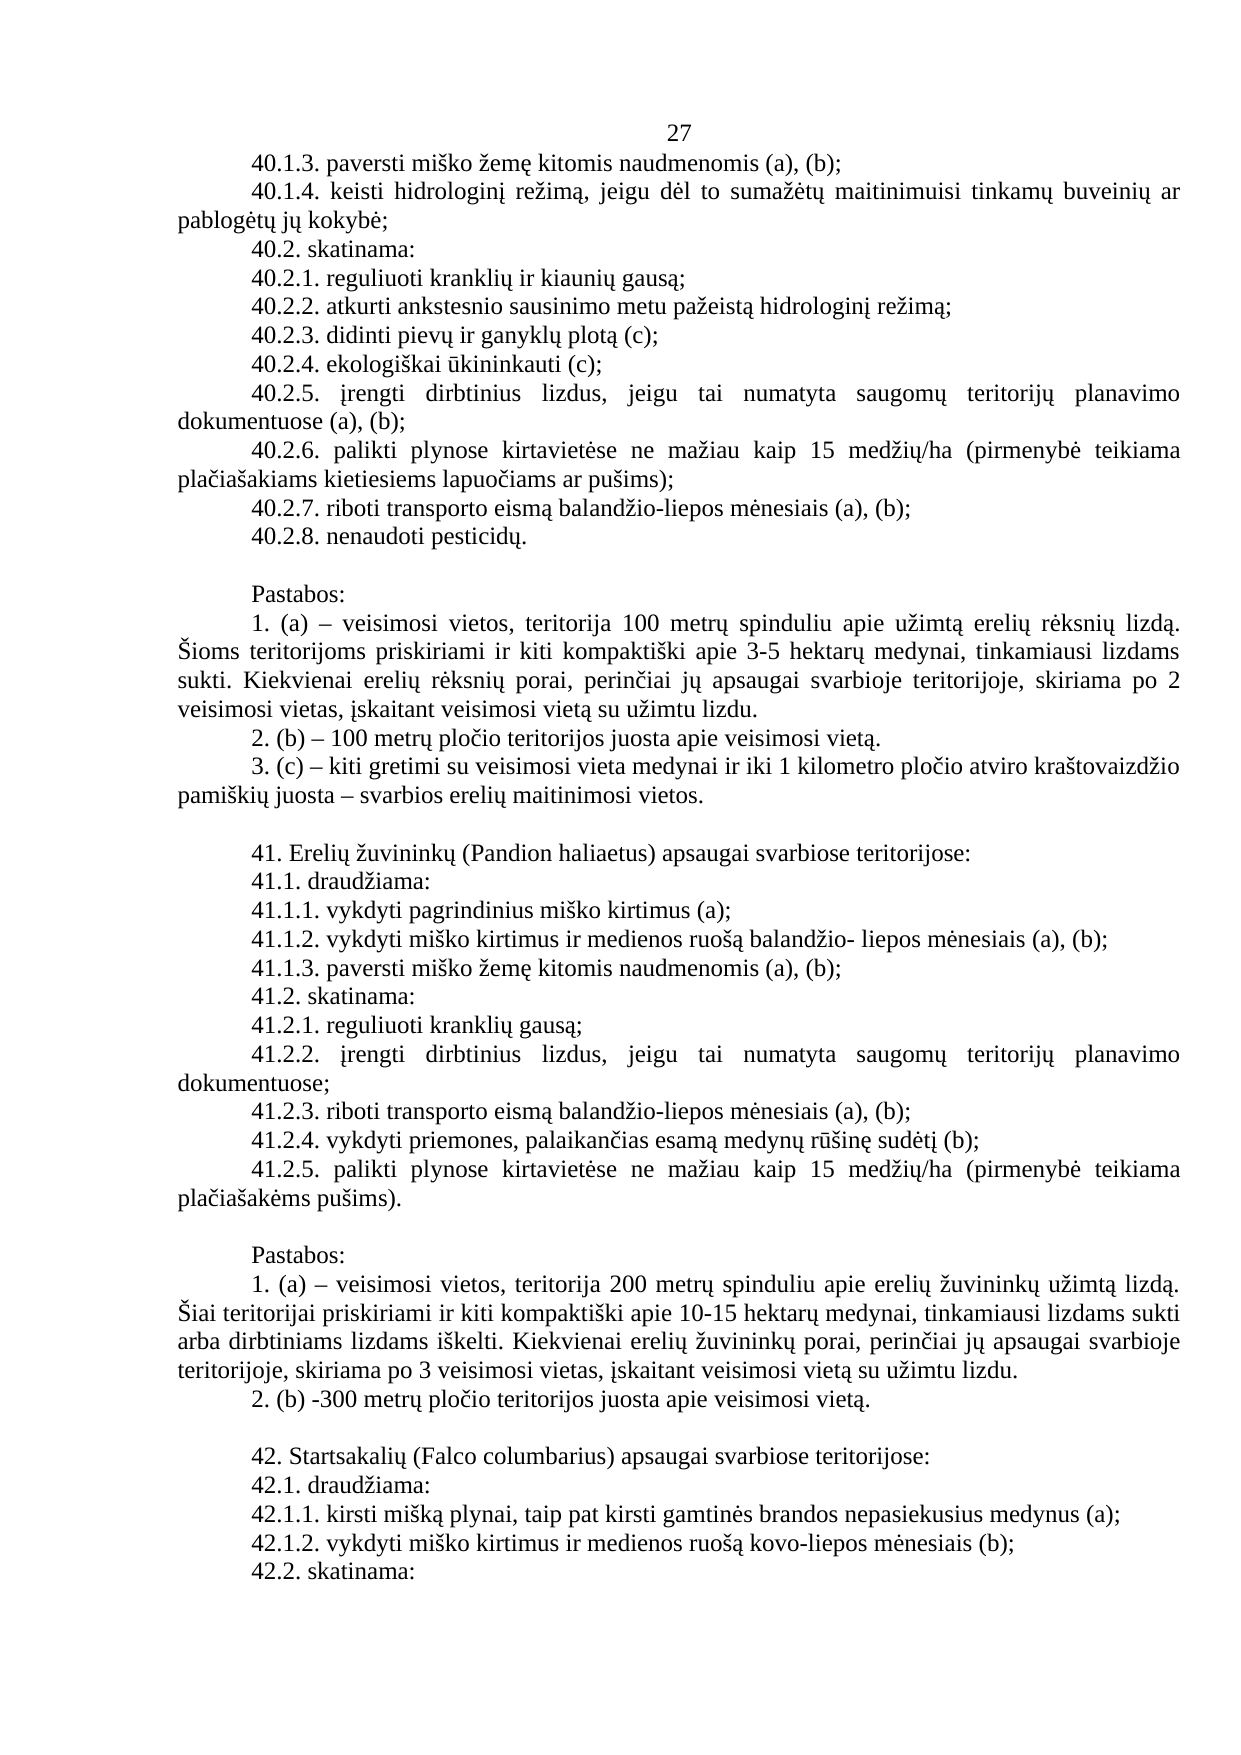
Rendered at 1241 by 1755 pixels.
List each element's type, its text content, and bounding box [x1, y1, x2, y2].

text 40.2.5. įrengti dirbtinius lizdus, jeigu tai numatyta saugomų teritorijų planavimo dokumentuose (a), (b); [177, 378, 1181, 435]
text 41.2.4. vykdyti priemones, palaikančias esamą medynų rūšinę sudėtį (b); [177, 1125, 1181, 1154]
text 40.2.6. palikti plynose kirtavietėse ne mažiau kaip 15 medžių/ha (pirmenybė teikiama plačiašakiams kietiesiems lapuočiams ar pušims); [177, 435, 1181, 493]
text 40.2.2. atkurti ankstesnio sausinimo metu pažeistą hidrologinį režimą; [177, 291, 1181, 320]
text 41.2.5. palikti plynose kirtavietėse ne mažiau kaip 15 medžių/ha (pirmenybė teikiama plačiašakėms pušims). [177, 1154, 1181, 1211]
text 40.1.3. paversti miško žemę kitomis naudmenomis (a), (b); [177, 148, 1181, 176]
text 1. (a) – veisimosi vietos, teritorija 200 metrų spinduliu apie erelių žuvininkų užimtą lizdą. Šiai teritorijai priskiriami ir kiti kompaktiški apie 10-15 hektarų medynai, tinkamiausi lizdams sukti arba dirbtiniams lizdams iškelti. Kiekvienai erelių žuvininkų porai, perinčiai jų apsaugai svarbioje teritorijoje, skiriama po 3 veisimosi vietas, įskaitant veisimosi vietą su užimtu lizdu. [177, 1269, 1181, 1384]
text 41.2.1. reguliuoti kranklių gausą; [177, 1010, 1181, 1039]
text Pastabos: [177, 1240, 1181, 1269]
text 40.2.8. nenaudoti pesticidų. [177, 521, 1181, 550]
text 41.2.2. įrengti dirbtinius lizdus, jeigu tai numatyta saugomų teritorijų planavimo dokumentuose; [177, 1039, 1181, 1096]
text 40.2.1. reguliuoti kranklių ir kiaunių gausą; [177, 263, 1181, 291]
text 3. (c) – kiti gretimi su veisimosi vieta medynai ir iki 1 kilometro pločio atviro kraštovaizdžio pamiškių juosta – svarbios erelių maitinimosi vietos. [177, 751, 1181, 809]
text Pastabos: [177, 579, 1181, 608]
text 42.2. skatinama: [177, 1556, 1181, 1585]
text 41.1. draudžiama: [177, 866, 1181, 895]
text 40.2.7. riboti transporto eismą balandžio-liepos mėnesiais (a), (b); [177, 493, 1181, 521]
text 1. (a) – veisimosi vietos, teritorija 100 metrų spinduliu apie užimtą erelių rėksnių lizdą. Šioms teritorijoms priskiriami ir kiti kompaktiški apie 3-5 hektarų medynai, tinkamiausi lizdams sukti. Kiekvienai erelių rėksnių porai, perinčiai jų apsaugai svarbioje teritorijoje, skiriama po 2 veisimosi vietas, įskaitant veisimosi vietą su užimtu lizdu. [177, 608, 1181, 723]
text 42.1.2. vykdyti miško kirtimus ir medienos ruošą kovo-liepos mėnesiais (b); [177, 1528, 1181, 1556]
text 40.2. skatinama: [177, 234, 1181, 263]
text 41. Erelių žuvininkų (Pandion haliaetus) apsaugai svarbiose teritorijose: [177, 838, 1181, 866]
text 41.1.3. paversti miško žemę kitomis naudmenomis (a), (b); [177, 953, 1181, 981]
text 40.1.4. keisti hidrologinį režimą, jeigu dėl to sumažėtų maitinimuisi tinkamų buveinių ar pablogėtų jų kokybė; [177, 176, 1181, 234]
text 2. (b) -300 metrų pločio teritorijos juosta apie veisimosi vietą. [177, 1384, 1181, 1413]
text 40.2.4. ekologiškai ūkininkauti (c); [177, 349, 1181, 378]
text 41.1.1. vykdyti pagrindinius miško kirtimus (a); [177, 895, 1181, 924]
text 41.1.2. vykdyti miško kirtimus ir medienos ruošą balandžio- liepos mėnesiais (a), (b); [177, 924, 1181, 953]
text 42. Startsakalių (Falco columbarius) apsaugai svarbiose teritorijose: [177, 1441, 1181, 1470]
text 2. (b) – 100 metrų pločio teritorijos juosta apie veisimosi vietą. [177, 723, 1181, 751]
text 41.2.3. riboti transporto eismą balandžio-liepos mėnesiais (a), (b); [177, 1096, 1181, 1125]
text 40.2.3. didinti pievų ir ganyklų plotą (c); [177, 320, 1181, 349]
text 41.2. skatinama: [177, 981, 1181, 1010]
text 42.1. draudžiama: [177, 1470, 1181, 1499]
text 42.1.1. kirsti mišką plynai, taip pat kirsti gamtinės brandos nepasiekusius medynus (a); [177, 1499, 1181, 1528]
